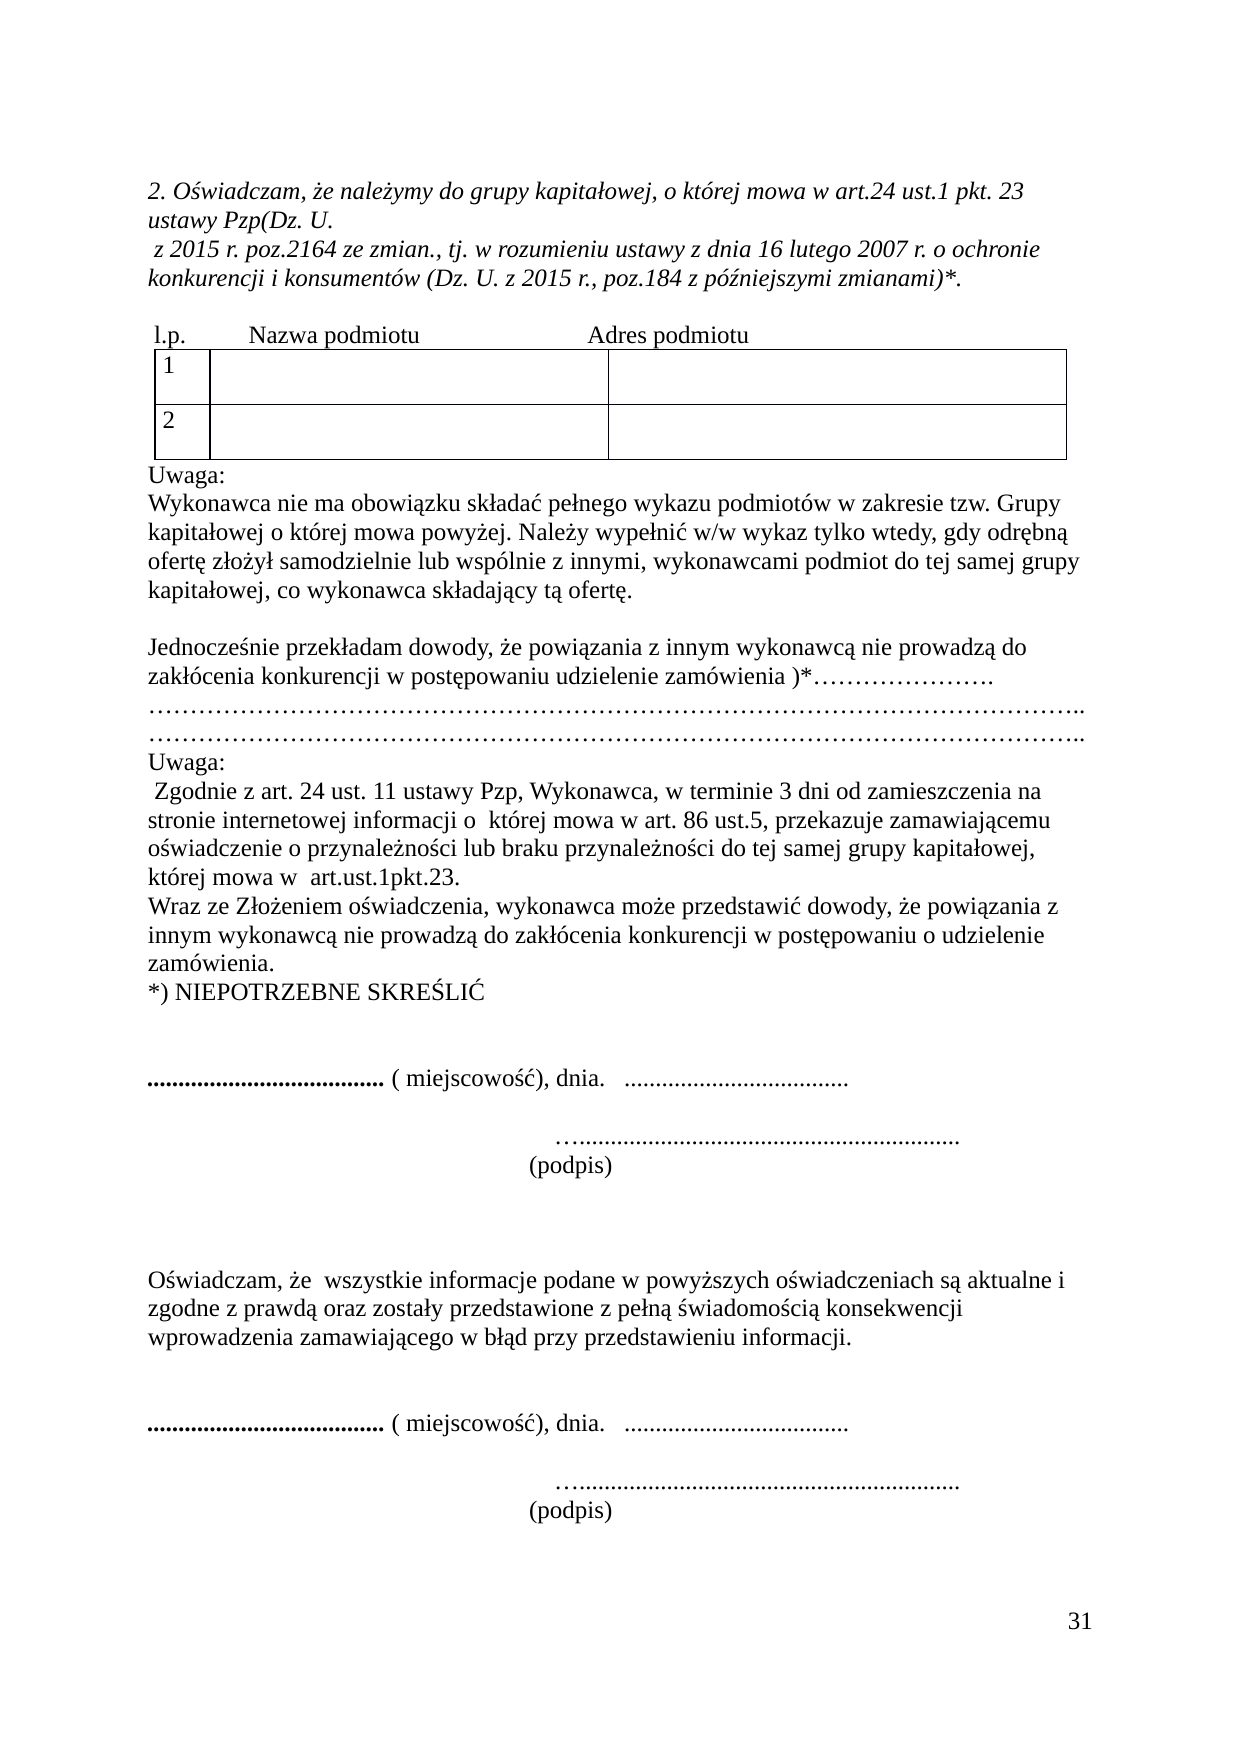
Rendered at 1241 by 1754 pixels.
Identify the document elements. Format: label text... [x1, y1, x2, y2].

text Wykonawca nie ma obowiązku składać pełnego wykazu podmiotów w zakresie tzw. Grupy kapitałowej o której mowa powyżej. Należy wypełnić w/w wykaz tylko wtedy, gdy odrębną ofertę złożył samodzielnie lub wspólnie z innymi, wykonawcami podmiot do tej samej grupy kapitałowej, co wykonawca składający tą ofertę. [148, 488, 1093, 603]
text …............................................................. [148, 1466, 1093, 1495]
text (podpis) [516, 1150, 1093, 1178]
text …............................................................. [148, 1121, 1093, 1150]
text Jednocześnie przekładam dowody, że powiązania z innym wykonawcą nie prowadzą do zakłócenia konkurencji w postępowaniu udzielenie zamówienia )*…………………. [148, 632, 1093, 690]
text ………………………………………………………………………………………………….. [148, 718, 1093, 747]
text l.p. Nazwa podmiotu Adres podmiotu [148, 320, 1093, 349]
text (podpis) [516, 1495, 1093, 1523]
text Zgodnie z art. 24 ust. 11 ustawy Pzp, Wykonawca, w terminie 3 dni od zamieszczenia na stronie internetowej informacji o której mowa w art. 86 ust.5, przekazuje zamawiającemu oświadczenie o przynależności lub braku przynależności do tej samej grupy kapitałowej, której mowa w art.ust.1pkt.23. [148, 776, 1093, 891]
text Oświadczam, że wszystkie informacje podane w powyższych oświadczeniach są aktualne i zgodne z prawdą oraz zostały przedstawione z pełną świadomością konsekwencji [148, 1265, 1093, 1322]
text wprowadzenia zamawiającego w błąd przy przedstawieniu informacji. [148, 1322, 1093, 1351]
table_cell 2 [156, 405, 209, 459]
text 2. Oświadczam, że należymy do grupy kapitałowej, o której mowa w art.24 ust.1 pkt. 23 ustawy Pzp(Dz. U. [148, 176, 1093, 234]
text Uwaga: [148, 460, 1093, 488]
text ………………………………………………………………………………………………….. [148, 690, 1093, 718]
text z 2015 r. poz.2164 ze zmian., tj. w rozumieniu ustawy z dnia 16 lutego 2007 r. o ochronie konkurencji i konsumentów (Dz. U. z 2015 r., poz.184 z późniejszymi zmianami)*. [148, 234, 1093, 291]
table_header [609, 350, 1066, 404]
table_header 1 [156, 350, 209, 404]
text Wraz ze Złożeniem oświadczenia, wykonawca może przedstawić dowody, że powiązania z innym wykonawcą nie prowadzą do zakłócenia konkurencji w postępowaniu o udzielenie zamówienia. [148, 891, 1093, 977]
table_cell [609, 405, 1066, 459]
text ...................................... ( miejscowość), dnia. .................................... [148, 1408, 1093, 1437]
table_cell [211, 405, 608, 459]
text ...................................... ( miejscowość), dnia. .................................... [148, 1035, 1093, 1092]
text *) NIEPOTRZEBNE SKREŚLIĆ [148, 977, 1093, 1006]
text Uwaga: [148, 747, 1093, 776]
table_header [211, 350, 608, 404]
